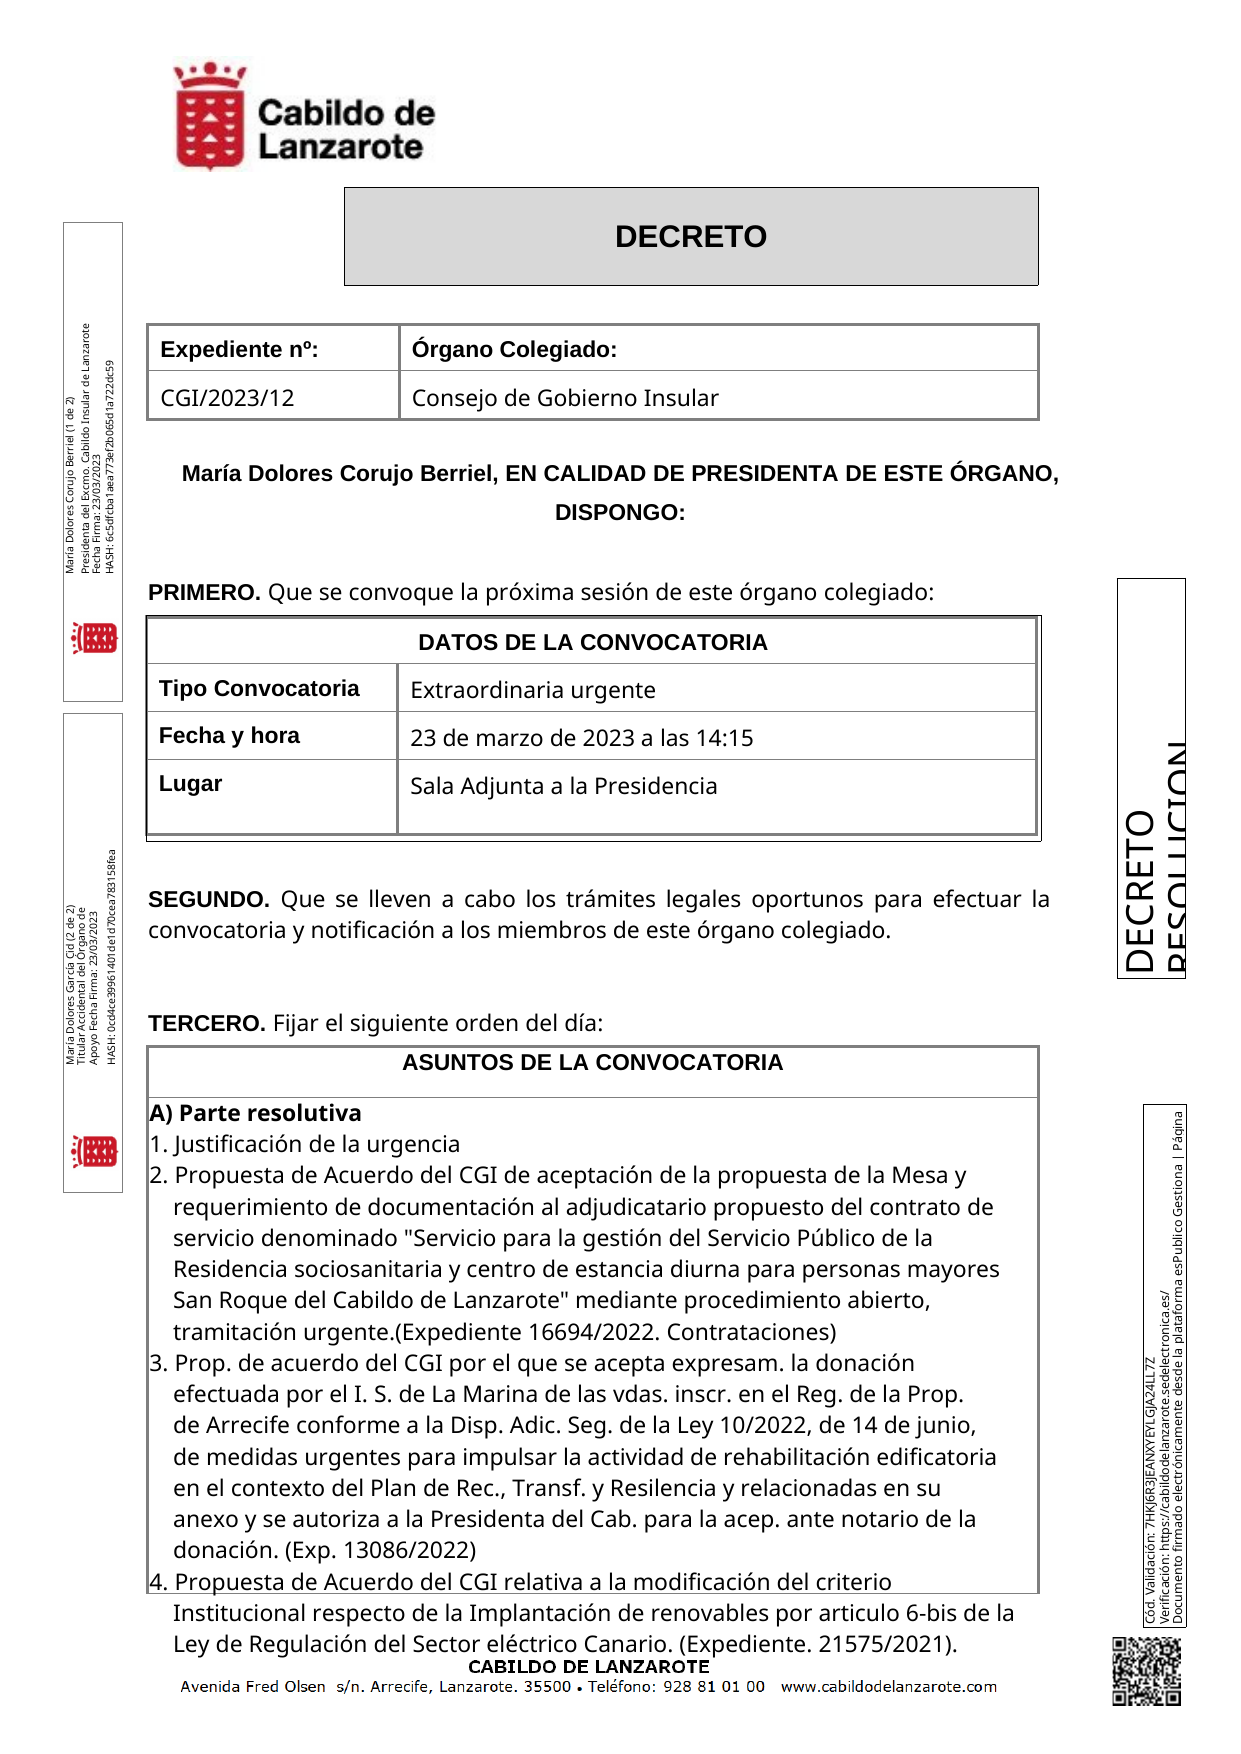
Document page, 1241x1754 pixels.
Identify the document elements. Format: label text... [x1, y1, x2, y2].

text TERCERO. Fijar el siguiente orden del día: [148, 1006, 1192, 1038]
text PRIMERO. Que se convoque la próxima sesión de este órgano colegiado: [148, 576, 1192, 608]
table_header DATOS DE LA CONVOCATORIA [148, 619, 1035, 663]
text María Dolores García Cid (2 de 2) Titular Accidental del Órgano de Apoyo Fecha Firma: 23/03/2023 [64, 840, 100, 1023]
table_cell CGI/2023/12 [149, 371, 398, 418]
table_cell 23 de marzo de 2023 a las 14:15 [399, 712, 1035, 759]
table_cell Fecha y hora [148, 712, 396, 759]
text Documento firmado electrónicamente desde la plataforma esPublico Gestiona | Página 1 de 2 [1171, 1106, 1186, 1627]
text DECRETO RESOLUCION [1118, 579, 1183, 978]
table_cell Sala Adjunta a la Presidencia [399, 760, 1035, 833]
text María Dolores Corujo Berriel (1 de 2) [64, 349, 75, 701]
table_header Expediente nº: [149, 326, 398, 370]
text Verificación: https://cabildodelanzarote.sedelectronica.es/ [1158, 1106, 1171, 1627]
text DECRETO [613, 218, 769, 254]
picture [181, 1660, 997, 1694]
picture [1112, 1637, 1181, 1706]
table_cell Consejo de Gobierno Insular [401, 371, 1037, 418]
text HASH: 0cd4ce39961401de1d70cea783158fea [106, 840, 116, 1132]
picture [68, 618, 120, 657]
table_cell Tipo Convocatoria [148, 664, 396, 711]
text Presidenta del Excmo. Cabildo Insular de Lanzarote Fecha Firma: 23/03/2023 [79, 349, 103, 612]
table_cell Lugar [148, 760, 396, 833]
subtitle María Dolores Corujo Berriel, EN CALIDAD DE PRESIDENTA DE ESTE ÓRGANO, DISPONGO: [182, 460, 1140, 525]
picture [172, 56, 437, 172]
text HASH: 6c5dfcba1aea773ef2b065d1a722dc59 [104, 349, 114, 618]
text Cód. Validación: 7HKJ6R3JEANXYEYLGJA24LL7Z [1144, 1106, 1156, 1627]
table_header Órgano Colegiado: [401, 326, 1037, 370]
picture [68, 1132, 120, 1171]
table_cell Extraordinaria urgente [399, 664, 1035, 711]
text SEGUNDO. Que se lleven a cabo los trámites legales oportunos para efectuar la convocatoria y notificación a los miembros de este órgano colegiado. [148, 883, 1117, 946]
